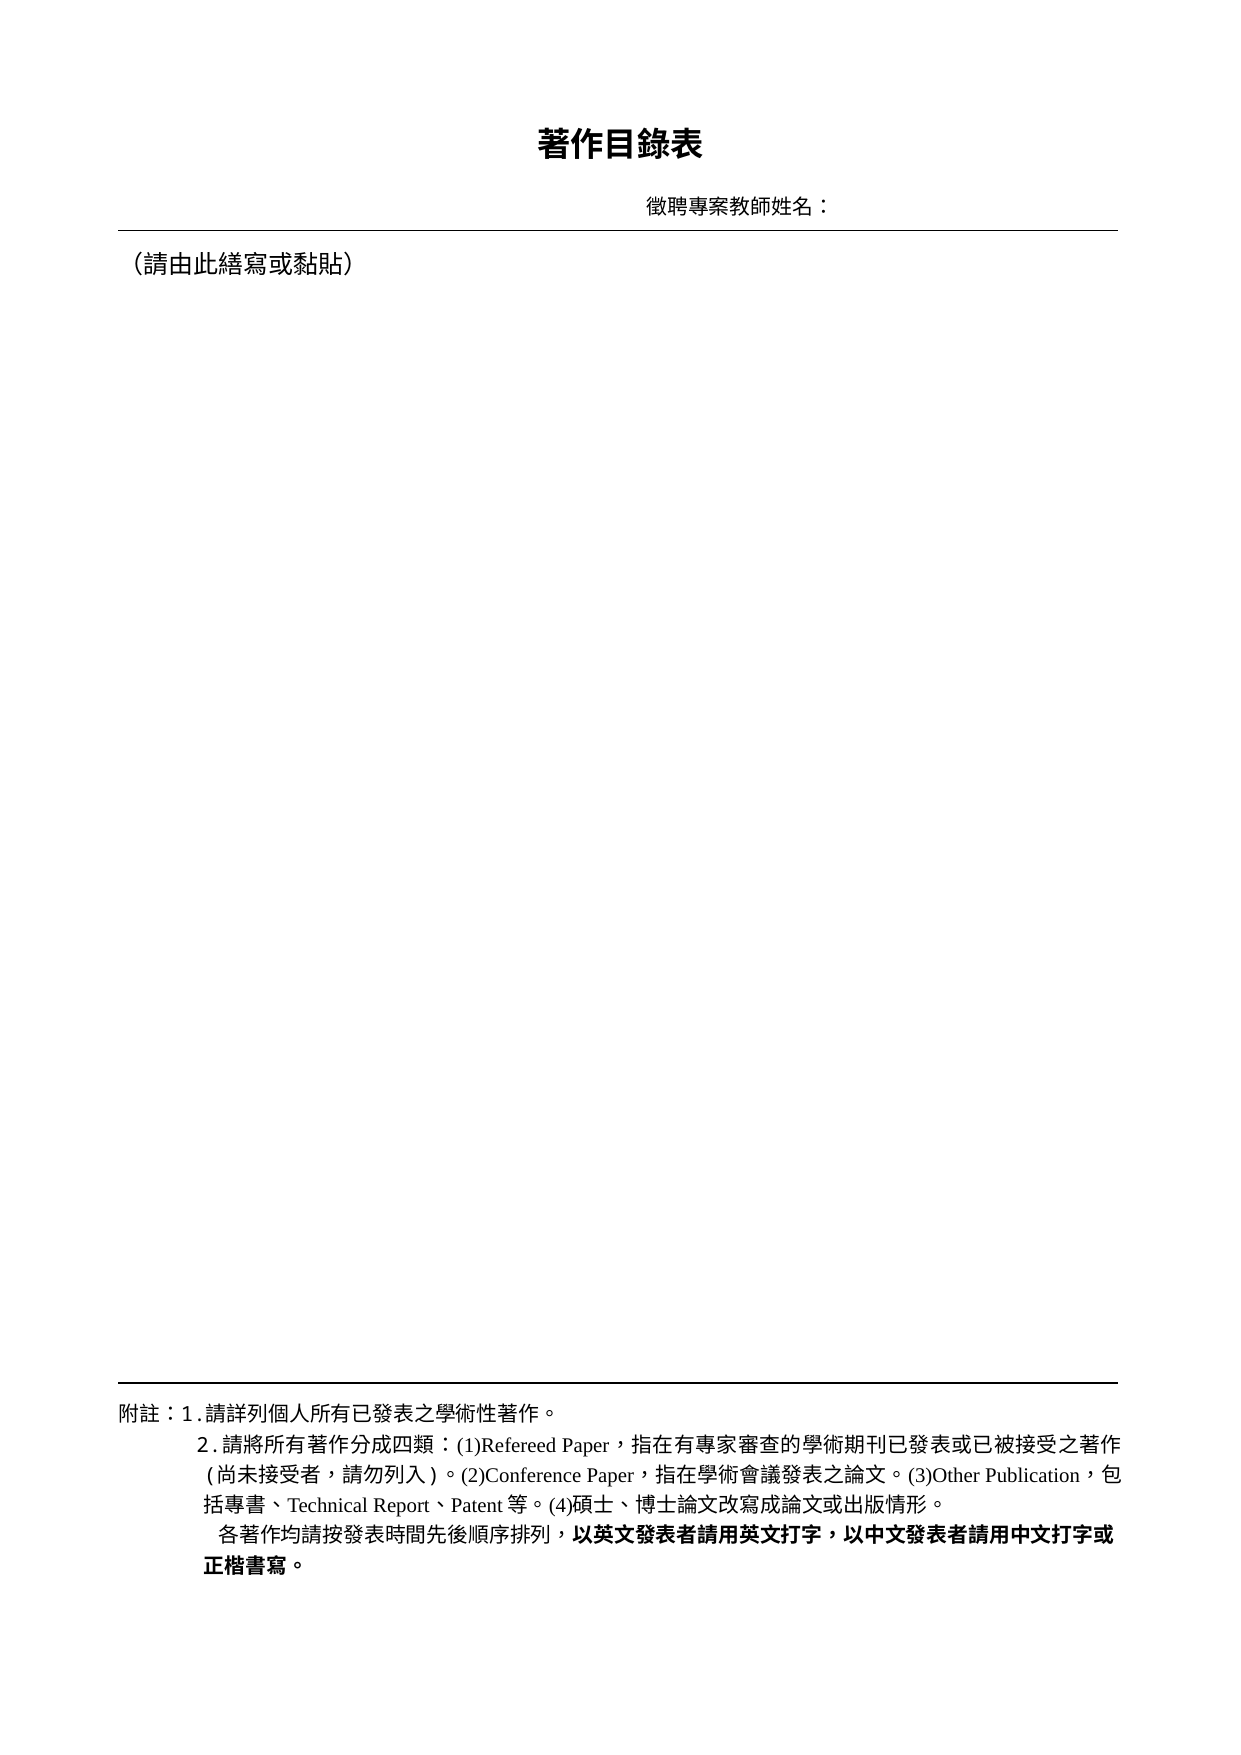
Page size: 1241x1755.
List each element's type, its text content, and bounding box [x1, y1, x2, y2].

text （請由此繕寫或黏貼） [118, 245, 1122, 281]
text 徵聘專案教師姓名： [118, 190, 1122, 221]
text 2.請將所有著作分成四類：(1)Refereed Paper，指在有專家審查的學術期刊已發表或已被接受之著作(尚未接受者，請勿列入)。(2)Conference Paper，指在學術會議發表之論文。(3)Other Publication，包括專書、Technical Report、Patent等。(4)碩士、博士論文改寫成論文或出版情形。 [118, 1428, 1122, 1519]
text 著作目錄表 [118, 118, 1122, 166]
text 各著作均請按發表時間先後順序排列，以英文發表者請用英文打字，以中文發表者請用中文打字或正楷書寫。 [118, 1519, 1122, 1579]
text 附註：1.請詳列個人所有已發表之學術性著作。 [118, 1397, 1122, 1428]
